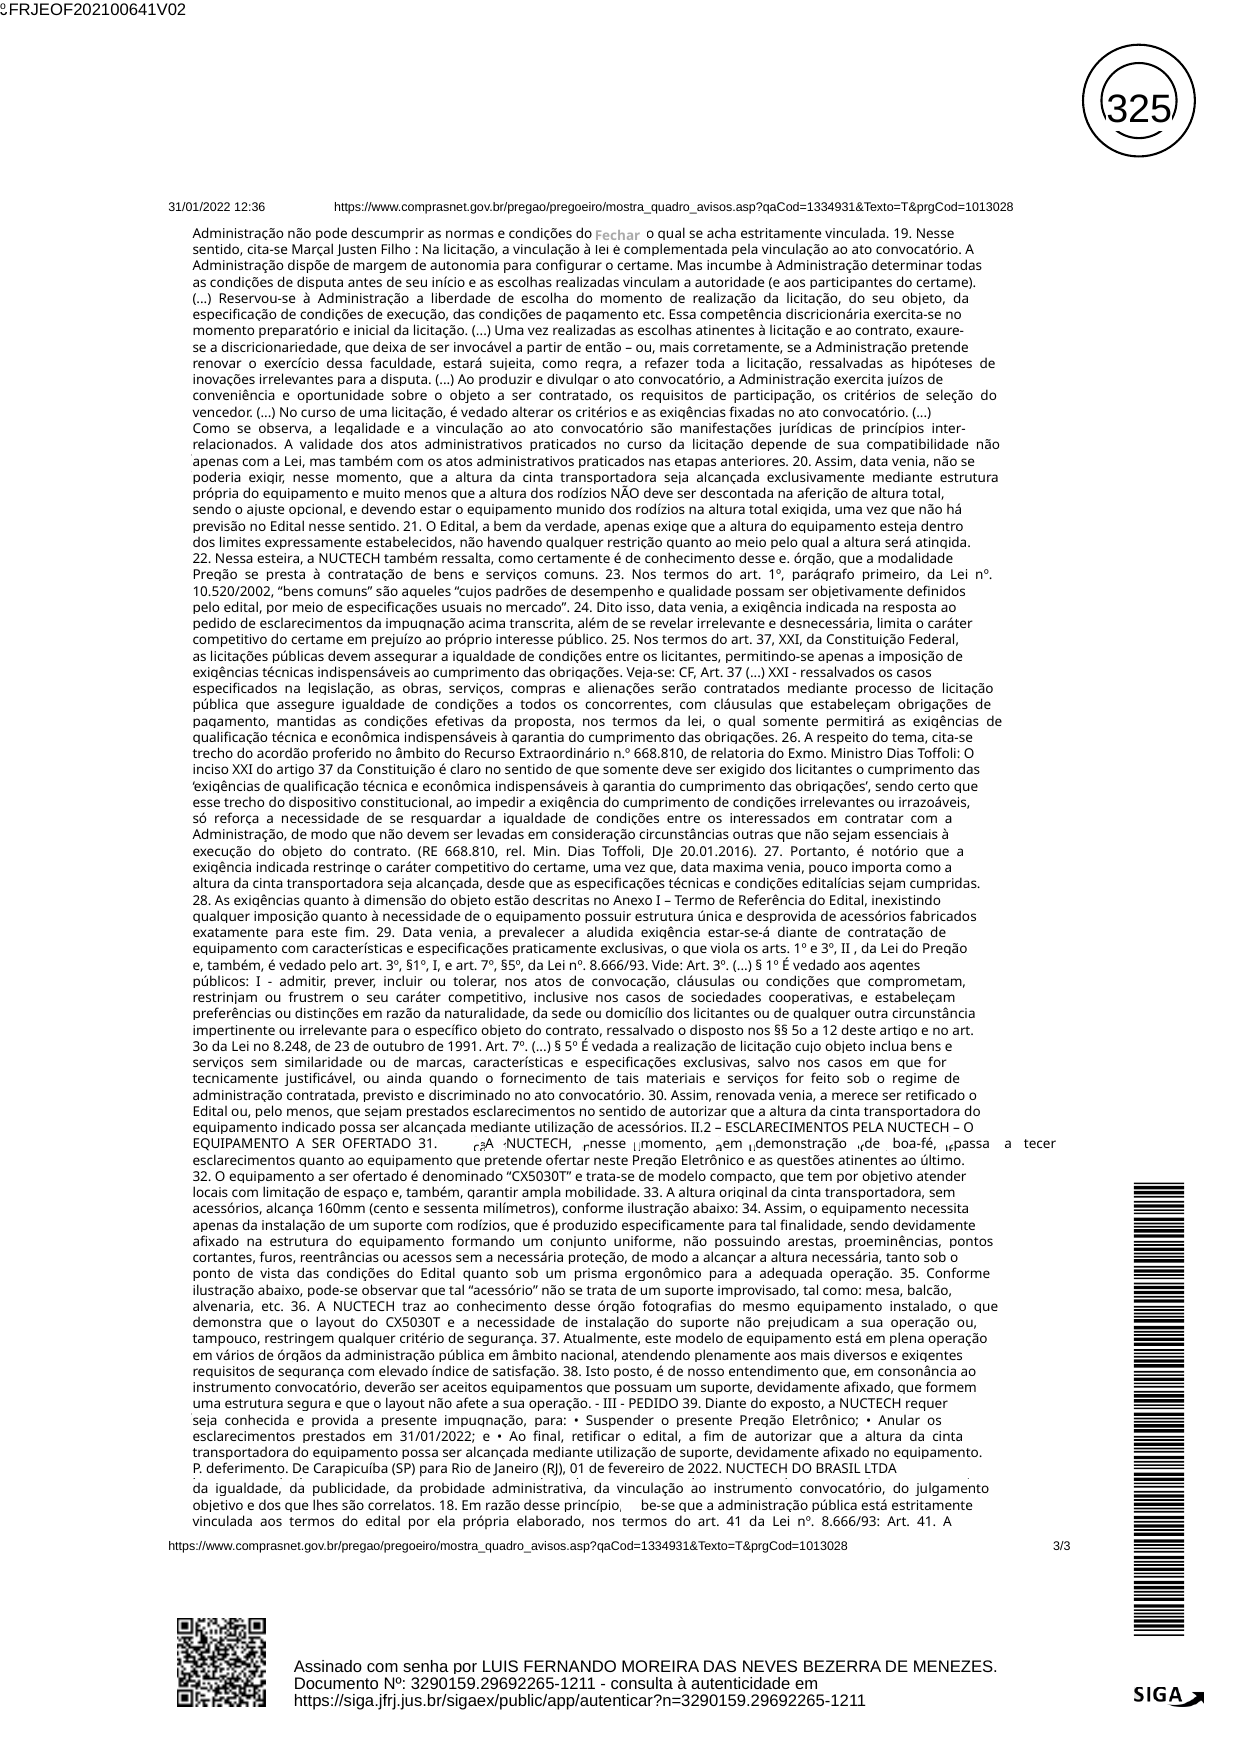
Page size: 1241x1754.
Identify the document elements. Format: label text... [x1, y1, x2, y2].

text altura da cinta transportadora seja alcançada, desde que as especificações técnicas e condições editalícias sejam cumpridas. [192, 874, 1057, 893]
text inovações irrelevantes para a disputa. (...) Ao produzir e divulgar o ato convocatório, a Administração exercita juízos de [192, 370, 1024, 386]
text 28. As exigências quanto à dimensão do objeto estão descritas no Anexo I – Termo de Referência do Edital, inexistindo [192, 890, 1019, 907]
text conveniência e oportunidade sobre o objeto a ser contratado, os requisitos de participação, os critérios de seleção do [192, 386, 1084, 405]
text exatamente para este fim. 29. Data venia, a prevalecer a aludida exigência estar-se-á diante de contratação de [192, 923, 1043, 939]
text JFRJEOF202100641V02 [0, 0, 187, 19]
text 3o da Lei no 8.248, de 23 de outubro de 1991. Art. 7º. (...) § 5º É vedada a realização de licitação cujo objeto inclua bens e [192, 1037, 1055, 1055]
text boa-fé, [892, 1134, 946, 1151]
text tecnicamente justificável, ou ainda quando o fornecimento de tais materiais e serviços for feito sob o regime de [192, 1069, 1046, 1086]
text locais com limitação de espaço e, também, garantir ampla mobilidade. 33. A altura original da cinta transportadora, sem [192, 1183, 1028, 1199]
text objetivo e dos que lhes são correlatos. 18. Em razão desse princípio, sabe-se que a administração pública está estritamente [192, 1496, 621, 1512]
text Pregão se presta à contratação de bens e serviços comuns. 23. Nos termos do art. 1º, parágrafo primeiro, da Lei nº. [192, 565, 1096, 584]
text poderia exigir, nesse momento, que a altura da cinta transportadora seja alcançada exclusivamente mediante estrutura [192, 468, 1090, 486]
text esclarecimentos quanto ao equipamento que pretende ofertar neste Pregão Eletrônico e as questões atinentes ao último. [192, 1151, 1031, 1167]
text passa [953, 1134, 998, 1151]
text relacionados. A validade dos atos administrativos praticados no curso da licitação depende de sua compatibilidade não [192, 435, 1084, 454]
text da igualdade, da publicidade, da probidade administrativa, da vinculação ao instrumento convocatório, do julgamento [192, 1479, 1069, 1498]
text EQUIPAMENTO A SER OFERTADO 31. [192, 1134, 474, 1151]
text tecer [1024, 1134, 1059, 1153]
text execução do objeto do contrato. (RE 668.810, rel. Min. Dias Toffoli, DJe 20.01.2016). 27. Portanto, é notório que a [192, 842, 1076, 860]
text Fechar [594, 226, 647, 245]
text em [722, 1134, 749, 1151]
text Administração, de modo que não devem ser levadas em consideração circunstâncias outras que não sejam essenciais à [192, 825, 1021, 842]
text trecho do acordão proferido no âmbito do Recurso Extraordinário n.º 668.810, de relatoria do Exmo. Ministro Dias Toffoli: O [192, 744, 1050, 760]
text https://www.comprasnet.gov.br/pregao/pregoeiro/mostra_quadro_avisos.asp?qaCod=1334931&Texto=T&prgCod=1013028 [334, 200, 1054, 214]
text Como se observa, a legalidade e a vinculação ao ato convocatório são manifestações jurídicas de princípios inter- [192, 419, 1053, 435]
text dos limites expressamente estabelecidos, não havendo qualquer restrição quanto ao meio pelo qual a altura será atingida. [192, 533, 1041, 551]
text (...) Reservou-se à Administração a liberdade de escolha do momento de realização da licitação, do seu objeto, da [192, 289, 1066, 307]
text qualificação técnica e econômica indispensáveis à garantia do cumprimento das obrigações. 26. A respeito do tema, cita-se [192, 728, 1047, 744]
text especificação de condições de execução, das condições de pagamento etc. Essa competência discricionária exercita-se no [192, 305, 1035, 321]
text sendo o ajuste opcional, e devendo estar o equipamento munido dos rodízios na altura total exigida, uma vez que não há [192, 500, 1034, 516]
text 3/3 [1053, 1538, 1071, 1553]
text previsão no Edital nesse sentido. 21. O Edital, a bem da verdade, apenas exige que a altura do equipamento esteja dentro [192, 516, 1043, 535]
text restrinjam ou frustrem o seu caráter competitivo, inclusive nos casos de sociedades cooperativas, e estabeleçam [192, 988, 1042, 1004]
text seja conhecida e provida a presente impugnação, para: • Suspender o presente Pregão Eletrônico; • Anular os [192, 1411, 1035, 1427]
text exigências técnicas indispensáveis ao cumprimento das obrigações. Veja-se: CF, Art. 37 (...) XXI - ressalvados os casos [192, 663, 1026, 679]
text Administração dispõe de margem de autonomia para configurar o certame. Mas incumbe à Administração determinar todas [192, 256, 1046, 273]
text https://www.comprasnet.gov.br/pregao/pregoeiro/mostra_quadro_avisos.asp?qaCod=1334931&Texto=T&prgCod=1013028 [168, 1538, 888, 1553]
text sentido, cita-se Marçal Justen Filho : Na licitação, a vinculação à lei é complementada pela vinculação ao ato convocatório. A [192, 240, 1057, 258]
text equipamento indicado possa ser alcançada mediante utilização de acessórios. II.2 – ESCLARECIMENTOS PELA NUCTECH – O [192, 1118, 1055, 1136]
text instrumento convocatório, deverão ser aceitos equipamentos que possuam um suporte, devidamente afixado, que formem [192, 1378, 1043, 1397]
text o [0, 0, 10, 12]
text as licitações públicas devem assegurar a igualdade de condições entre os licitantes, permitindo-se apenas a imposição de [192, 647, 1034, 665]
text especificados na legislação, as obras, serviços, compras e alienações serão contratados mediante processo de licitação [192, 679, 1081, 697]
text momento, [640, 1134, 716, 1151]
text acessórios, alcança 160mm (cento e sessenta milímetros), conforme ilustração abaixo: 34. Assim, o equipamento necessita [192, 1199, 1051, 1218]
text preferências ou distinções em razão da naturalidade, da sede ou domicílio dos licitantes ou de qualquer outra circunstância [192, 1004, 1044, 1020]
text administração contratada, previsto e discriminado no ato convocatório. 30. Assim, renovada venia, a merece ser retificado o [192, 1086, 1055, 1104]
text pública que assegure igualdade de condições a todos os concorrentes, com cláusulas que estabeleçam obrigações de [192, 695, 1073, 712]
text esse trecho do dispositivo constitucional, ao impedir a exigência do cumprimento de condições irrelevantes ou irrazoáveis, [192, 793, 1040, 811]
text 325 [1106, 85, 1172, 131]
text renovar o exercício dessa faculdade, estará sujeita, como regra, a refazer toda a licitação, ressalvadas as hipóteses de [192, 354, 1095, 372]
text 10.520/2002, “bens comuns” são aqueles “cujos padrões de desempenho e qualidade possam ser objetivamente definidos [192, 581, 1041, 600]
text objetivo e dos que lhes são correlatos. 18. Em razão desse princípio, sabe-se que a administração pública está estritamente [641, 1496, 1052, 1512]
text alvenaria, etc. 36. A NUCTECH traz ao conhecimento desse órgão fotografias do mesmo equipamento instalado, o que [192, 1297, 1087, 1315]
text própria do equipamento e muito menos que a altura dos rodízios NÃO deve ser descontada na aferição de altura total, [192, 484, 1011, 500]
text exigência indicada restringe o caráter competitivo do certame, uma vez que, data maxima venia, pouco importa como a [192, 858, 1025, 874]
text momento preparatório e inicial da licitação. (...) Uma vez realizadas as escolhas atinentes à licitação e ao contrato, exaure- [192, 321, 1049, 340]
text ponto de vista das condições do Edital quanto sob um prisma ergonômico para a adequada operação. 35. Conforme [192, 1264, 1074, 1283]
text de [864, 1134, 886, 1151]
text A [485, 1134, 499, 1151]
text apenas da instalação de um suporte com rodízios, que é produzido especificamente para tal finalidade, sendo devidamente [192, 1216, 1044, 1232]
text ilustração abaixo, pode-se observar que tal “acessório” não se trata de um suporte improvisado, tal como: mesa, balcão, [192, 1281, 1031, 1297]
text demonstração [755, 1134, 858, 1151]
text apenas com a Lei, mas também com os atos administrativos praticados nas etapas anteriores. 20. Assim, data venia, não se [192, 451, 1057, 468]
text pedido de esclarecimentos da impugnação acima transcrita, além de se revelar irrelevante e desnecessária, limita o caráter [192, 614, 1048, 632]
text 22. Nessa esteira, a NUCTECH também ressalta, como certamente é de conhecimento desse e. órgão, que a modalidade [192, 549, 1027, 565]
text afixado na estrutura do equipamento formando um conjunto uniforme, não possuindo arestas, proeminências, pontos [192, 1232, 1069, 1250]
text vinculada aos termos do edital por ela própria elaborado, nos termos do art. 41 da Lei nº. 8.666/93: Art. 41. A [192, 1512, 1056, 1530]
text qualquer imposição quanto à necessidade de o equipamento possuir estrutura única e desprovida de acessórios fabricados [192, 907, 1040, 923]
text as condições de disputa antes de seu início e as escolhas realizadas vinculam a autoridade (e aos participantes do certame). [192, 273, 1055, 289]
text se a discricionariedade, que deixa de ser invocável a partir de então – ou, mais corretamente, se a Administração pretende [192, 338, 1047, 354]
text vencedor. (...) No curso de uma licitação, é vedado alterar os critérios e as exigências fixadas no ato convocatório. (...) [192, 403, 1021, 419]
text P. deferimento. De Carapicuíba (SP) para Rio de Janeiro (RJ), 01 de fevereiro de 2022. NUCTECH DO BRASIL LTDA [192, 1459, 988, 1478]
text pagamento, mantidas as condições efetivas da proposta, nos termos da lei, o qual somente permitirá as exigências de [192, 712, 1093, 730]
text Assinado com senha por LUIS FERNANDO MOREIRA DAS NEVES BEZERRA DE MENEZES. [293, 1657, 1005, 1676]
text pelo edital, por meio de especificações usuais no mercado”. 24. Dito isso, data venia, a exigência indicada na resposta ao [192, 598, 1035, 614]
text transportadora do equipamento possa ser alcançada mediante utilização de suporte, devidamente afixado no equipamento. [192, 1443, 1047, 1462]
text cortantes, furos, reentrâncias ou acessos sem a necessária proteção, de modo a alcançar a altura necessária, tanto sob o [192, 1248, 1035, 1264]
text Documento Nº: 3290159.29692265-1211 - consulta à autenticidade em [293, 1674, 821, 1691]
text tampouco, restringem qualquer critério de segurança. 37. Atualmente, este modelo de equipamento está em plena operação [192, 1329, 1058, 1348]
text NUCTECH, [506, 1134, 582, 1151]
text Administração não pode descumprir as normas e condições do edital, ao qual se acha estritamente vinculada. 19. Nesse [192, 224, 1026, 240]
text requisitos de segurança com elevado índice de satisfação. 38. Isto posto, é de nosso entendimento que, em consonância ao [192, 1362, 1051, 1380]
text nesse [589, 1134, 634, 1151]
text competitivo do certame em prejuízo ao próprio interesse público. 25. Nos termos do art. 37, XXI, da Constituição Federal, [192, 630, 1038, 649]
text 31/01/2022 12:36 [168, 200, 270, 214]
text e, também, é vedado pelo art. 3º, §1º, I, e art. 7º, §5º, da Lei nº. 8.666/93. Vide: Art. 3º. (...) § 1º É vedado aos agentes [192, 955, 1048, 972]
text impertinente ou irrelevante para o específico objeto do contrato, ressalvado o disposto nos §§ 5o a 12 deste artigo e no art. [192, 1020, 1052, 1037]
text 32. O equipamento a ser ofertado é denominado “CX5030T” e trata-se de modelo compacto, que tem por objetivo atender [192, 1167, 1041, 1185]
text https://siga.jfrj.jus.br/sigaex/public/app/autenticar?n=3290159.29692265-1211 [293, 1691, 870, 1710]
text só reforça a necessidade de se resguardar a igualdade de condições entre os interessados em contratar com a [192, 809, 1037, 827]
text esclarecimentos prestados em 31/01/2022; e • Ao final, retificar o edital, a fim de autorizar que a altura da cinta [192, 1427, 1066, 1445]
text em vários de órgãos da administração pública em âmbito nacional, atendendo plenamente aos mais diversos e exigentes [192, 1346, 1031, 1362]
text inciso XXI do artigo 37 da Constituição é claro no sentido de que somente deve ser exigido dos licitantes o cumprimento das [192, 760, 1055, 779]
text públicos: I - admitir, prever, incluir ou tolerar, nos atos de convocação, cláusulas ou condições que comprometam, [192, 972, 1065, 990]
text ‘exigências de qualificação técnica e econômica indispensáveis à garantia do cumprimento das obrigações’, sendo certo que [192, 777, 1050, 795]
text demonstra que o layout do CX5030T e a necessidade de instalação do suporte não prejudicam a sua operação ou, [192, 1313, 1068, 1332]
text equipamento com características e especificações praticamente exclusivas, o que viola os arts. 1º e 3º, II , da Lei do Pregão [192, 939, 1055, 958]
text Edital ou, pelo menos, que sejam prestados esclarecimentos no sentido de autorizar que a altura da cinta transportadora do [192, 1102, 1053, 1118]
text a [1004, 1134, 1018, 1151]
text uma estrutura segura e que o layout não afete a sua operação. - III - PEDIDO 39. Diante do exposto, a NUCTECH requer [192, 1394, 1031, 1411]
text serviços sem similaridade ou de marcas, características e especificações exclusivas, salvo nos casos em que for [192, 1053, 1037, 1069]
